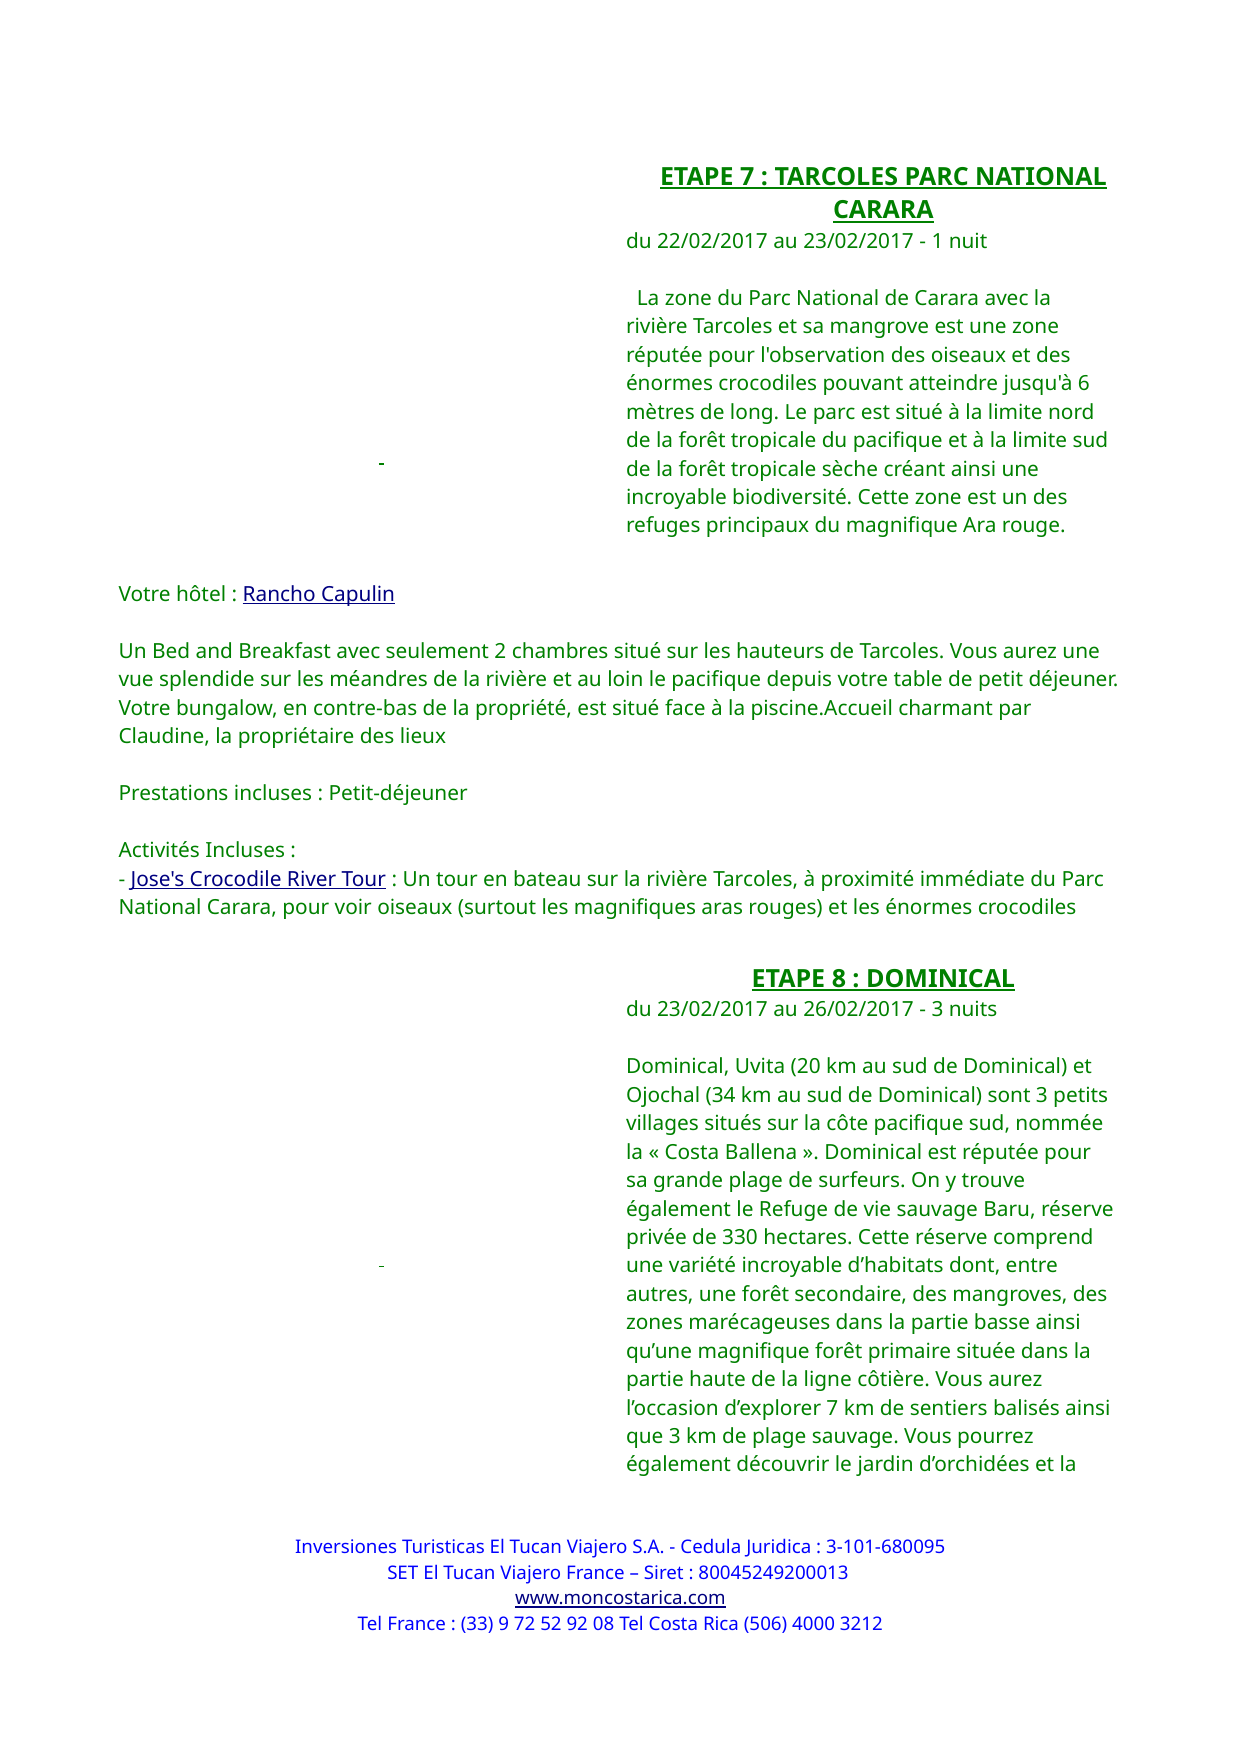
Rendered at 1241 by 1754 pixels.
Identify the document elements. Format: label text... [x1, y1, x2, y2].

table_header ETAPE 7 : TARCOLES PARC NATIONAL CARARA du 22/02/2017 au 23/02/2017 - 1 nuit La zone du Parc National de Carara avec la rivière Tarcoles et sa mangrove est une zone réputée pour l'observation des oiseaux et des énormes crocodiles pouvant atteindre jusqu'à 6 mètres de long. Le parc est situé à la limite nord de la forêt tropicale du pacifique et à la limite sud de la forêt tropicale sèche créant ainsi une incroyable biodiversité. Cette zone est un des refuges principaux du magnifique Ara rouge. [620, 153, 1122, 545]
table_header [118, 153, 620, 545]
text - Jose's Crocodile River Tour : Un tour en bateau sur la rivière Tarcoles, à proximité immédiate du Parc National Carara, pour voir oiseaux (surtout les magnifiques aras rouges) et les énormes crocodiles [118, 864, 1122, 921]
table_header ETAPE 8 : DOMINICAL du 23/02/2017 au 26/02/2017 - 3 nuits Dominical, Uvita (20 km au sud de Dominical) et Ojochal (34 km au sud de Dominical) sont 3 petits villages situés sur la côte pacifique sud, nommée la « Costa Ballena ». Dominical est réputée pour sa grande plage de surfeurs. On y trouve également le Refuge de vie sauvage Baru, réserve privée de 330 hectares. Cette réserve comprend une variété incroyable d’habitats dont, entre autres, une forêt secondaire, des mangroves, des zones marécageuses dans la partie basse ainsi qu’une magnifique forêt primaire située dans la partie haute de la ligne côtière. Vous aurez l’occasion d’explorer 7 km de sentiers balisés ainsi que 3 km de plage sauvage. Vous pourrez également découvrir le jardin d’orchidées et la [620, 955, 1122, 1484]
text Un Bed and Breakfast avec seulement 2 chambres situé sur les hauteurs de Tarcoles. Vous aurez une vue splendide sur les méandres de la rivière et au loin le pacifique depuis votre table de petit déjeuner. Votre bungalow, en contre-bas de la propriété, est situé face à la piscine.Accueil charmant par Claudine, la propriétaire des lieux [118, 636, 1122, 750]
text Votre hôtel : Rancho Capulin [118, 579, 1122, 607]
text Activités Incluses : [118, 835, 1122, 864]
text Prestations incluses : Petit-déjeuner [118, 778, 1122, 807]
table_header [118, 955, 620, 1484]
